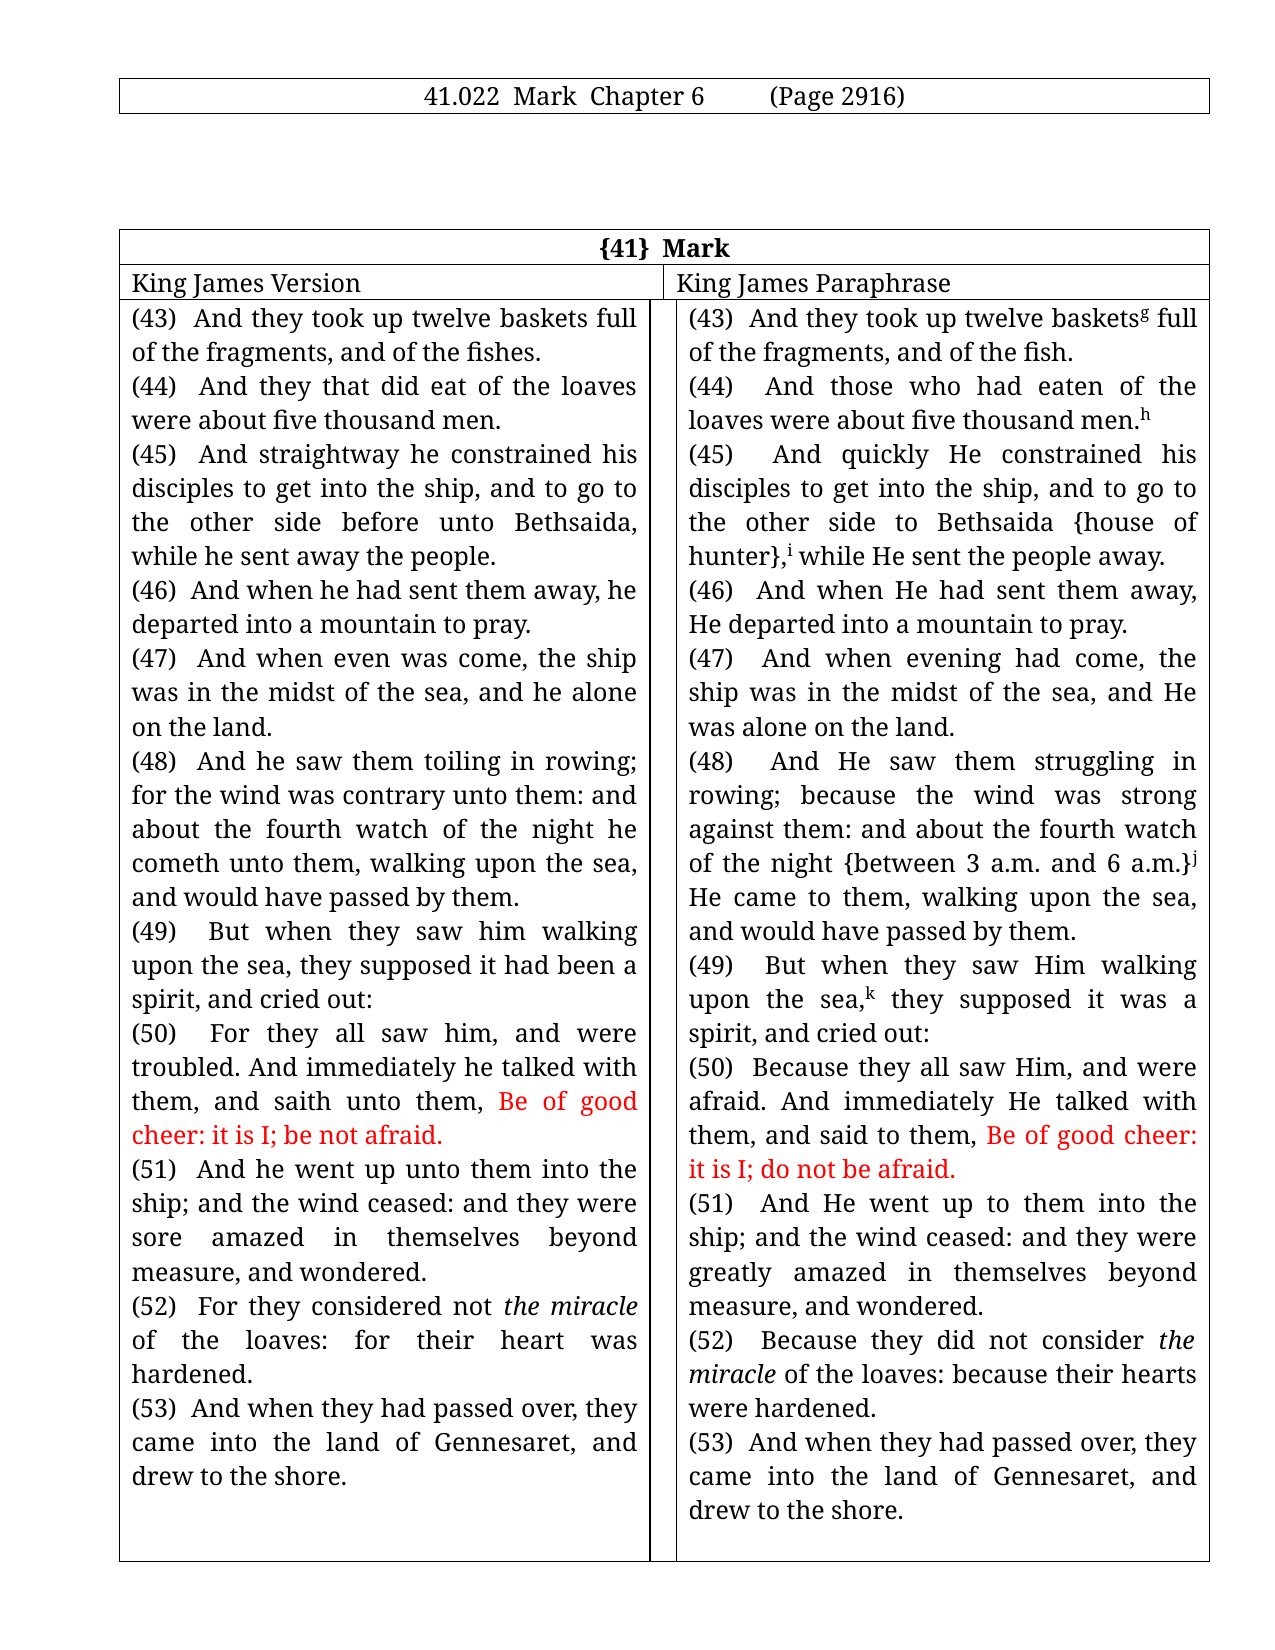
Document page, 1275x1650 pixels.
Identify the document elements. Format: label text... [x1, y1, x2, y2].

table_cell (43) And they took up twelve basketsg full of the fragments, and of the fish. (44) And those who had eaten of the loaves were about five thousand men.h (45) And quickly He constrained his disciples to get into the ship, and to go to the other side to Bethsaida {house of hunter},i while He sent the people away. (46) And when He had sent them away, He departed into a mountain to pray. (47) And when evening had come, the ship was in the midst of the sea, and He was alone on the land. (48) And He saw them struggling in rowing; because the wind was strong against them: and about the fourth watch of the night {between 3 a.m. and 6 a.m.}j He came to them, walking upon the sea, and would have passed by them. (49) But when they saw Him walking upon the sea,k they supposed it was a spirit, and cried out: (50) Because they all saw Him, and were afraid. And immediately He talked with them, and said to them, Be of good cheer: it is I; do not be afraid. (51) And He went up to them into the ship; and the wind ceased: and they were greatly amazed in themselves beyond measure, and wondered. (52) Because they did not consider the miracle of the loaves: because their hearts were hardened. (53) And when they had passed over, they came into the land of Gennesaret, and drew to the shore. [677, 300, 1209, 1561]
table_cell (43) And they took up twelve baskets full of the fragments, and of the fishes. (44) And they that did eat of the loaves were about five thousand men. (45) And straightway he constrained his disciples to get into the ship, and to go to the other side before unto Bethsaida, while he sent away the people. (46) And when he had sent them away, he departed into a mountain to pray. (47) And when even was come, the ship was in the midst of the sea, and he alone on the land. (48) And he saw them toiling in rowing; for the wind was contrary unto them: and about the fourth watch of the night he cometh unto them, walking upon the sea, and would have passed by them. (49) But when they saw him walking upon the sea, they supposed it had been a spirit, and cried out: (50) For they all saw him, and were troubled. And immediately he talked with them, and saith unto them, Be of good cheer: it is I; be not afraid. (51) And he went up unto them into the ship; and the wind ceased: and they were sore amazed in themselves beyond measure, and wondered. (52) For they considered not the miracle of the loaves: for their heart was hardened. (53) And when they had passed over, they came into the land of Gennesaret, and drew to the shore. [120, 300, 649, 1561]
table_cell 41.022 Mark Chapter 6 (Page 2916) [120, 79, 1209, 113]
table_cell [651, 300, 676, 1561]
table_cell King James Version [120, 265, 663, 299]
table_cell King James Paraphrase [664, 265, 1209, 299]
table_header {41} Mark [120, 230, 1209, 264]
